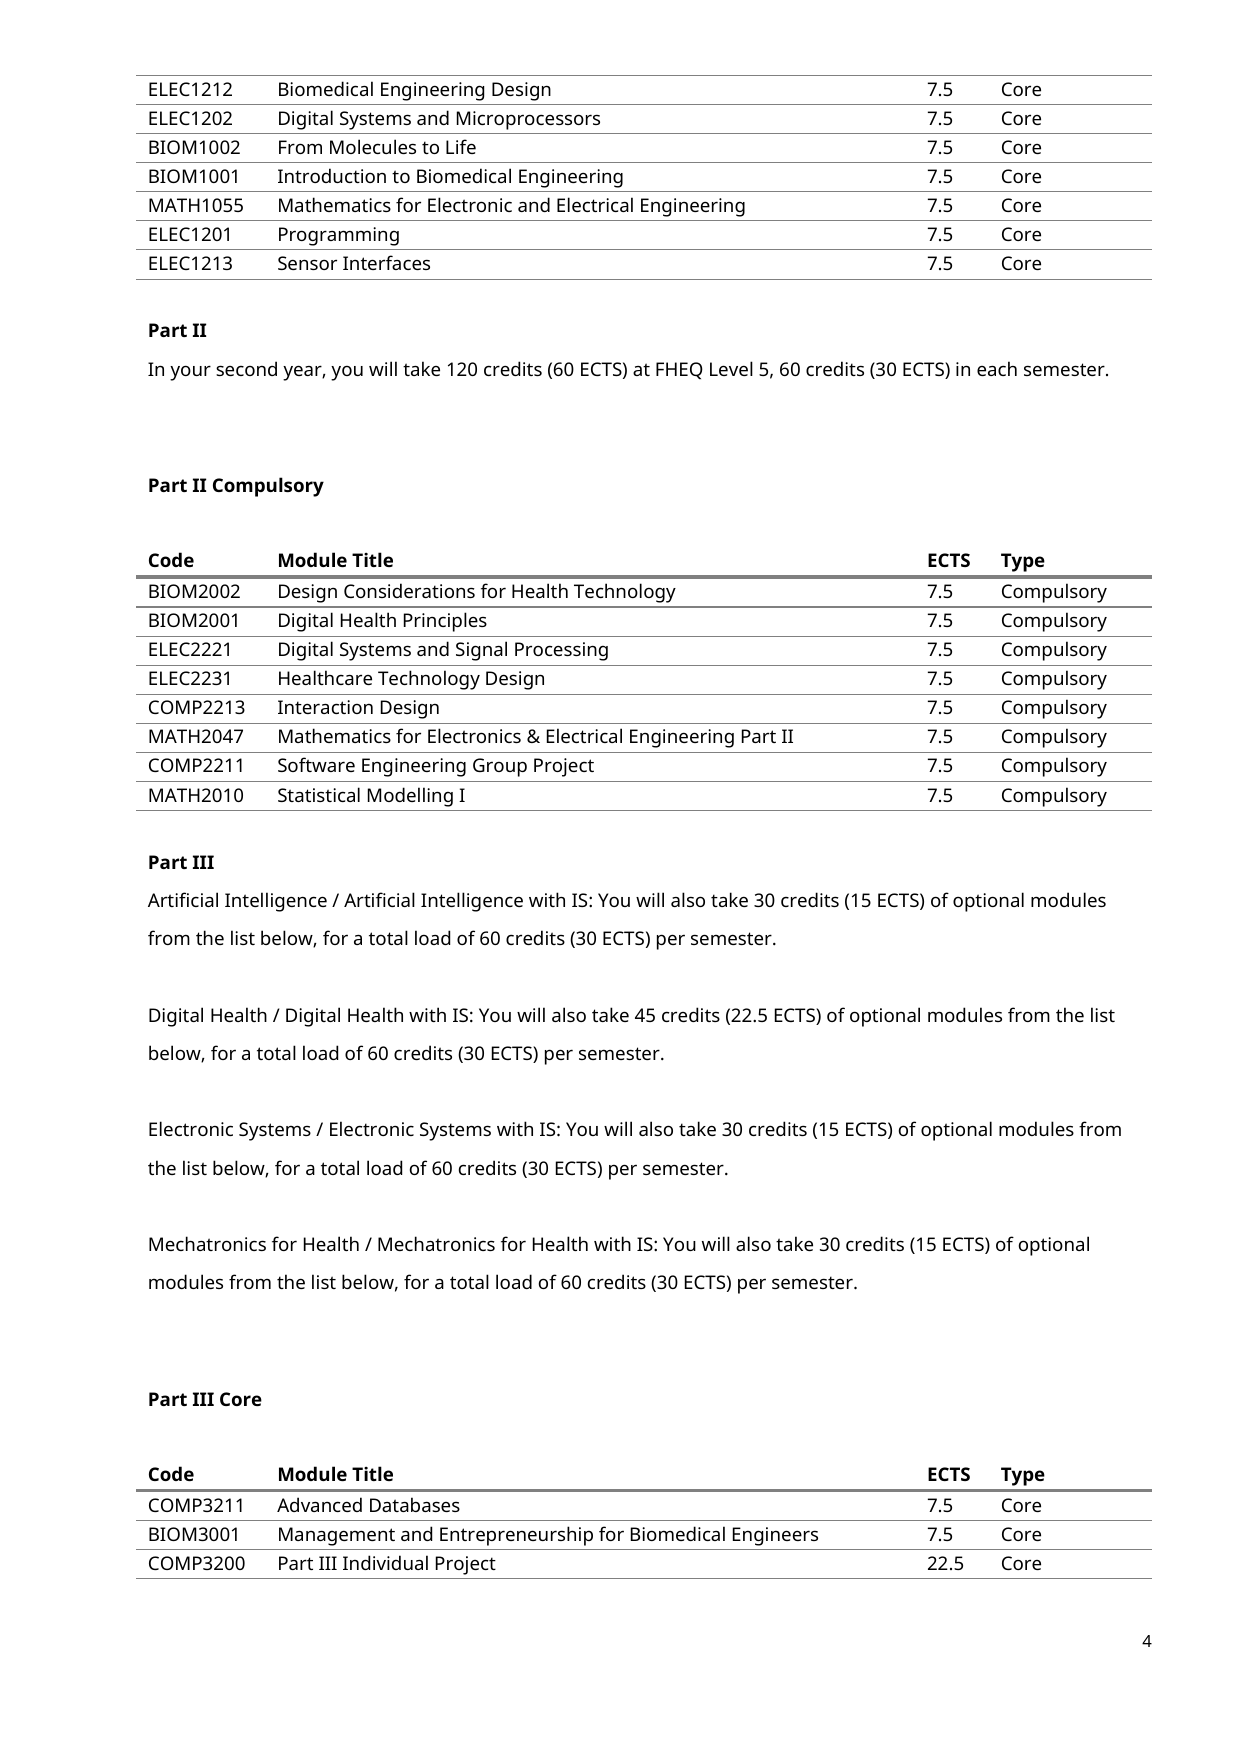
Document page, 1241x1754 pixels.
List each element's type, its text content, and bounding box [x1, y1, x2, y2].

table_cell Core [989, 163, 1152, 191]
table_cell Part II In your second year, you will take 120 credits (60 ECTS) at FHEQ Level 5, 60 credits (30 ECTS) in each semester. [136, 280, 1152, 434]
table_cell Core [989, 1521, 1152, 1549]
table_cell BIOM2001 [136, 608, 266, 636]
table_cell ELEC1202 [136, 105, 266, 133]
table_cell ELEC2221 [136, 637, 266, 664]
table_cell Biomedical Engineering Design [266, 76, 916, 104]
table_cell Compulsory [989, 666, 1152, 694]
table_cell Compulsory [989, 782, 1152, 810]
table_cell Compulsory [989, 608, 1152, 636]
table_cell Core [989, 1492, 1152, 1520]
table_cell COMP2211 [136, 753, 266, 781]
table_cell 22.5 [916, 1550, 989, 1578]
table_cell 7.5 [916, 163, 989, 191]
table_cell 7.5 [916, 608, 989, 636]
table_cell Core [989, 76, 1152, 104]
table_cell 7.5 [916, 1521, 989, 1549]
table_cell 7.5 [916, 637, 989, 664]
table_cell Type [989, 1461, 1152, 1489]
table_cell Healthcare Technology Design [266, 666, 916, 694]
table_cell Core [989, 134, 1152, 162]
table_cell BIOM2002 [136, 579, 266, 606]
table_cell Compulsory [989, 753, 1152, 781]
table_cell Part II Compulsory [136, 435, 1152, 547]
table_cell Part III Artificial Intelligence / Artificial Intelligence with IS: You will also take 30 credits (15 ECTS) of optional modules from the list below, for a total load of 60 credits (30 ECTS) per semester. Digital Health / Digital Health with IS: You will also take 45 credits (22.5 ECTS) of optional modules from the list below, for a total load of 60 credits (30 ECTS) per semester. Electronic Systems / Electronic Systems with IS: You will also take 30 credits (15 ECTS) of optional modules from the list below, for a total load of 60 credits (30 ECTS) per semester. Mechatronics for Health / Mechatronics for Health with IS: You will also take 30 credits (15 ECTS) of optional modules from the list below, for a total load of 60 credits (30 ECTS) per semester. [136, 811, 1152, 1348]
table_cell Code [136, 547, 266, 575]
table_cell Advanced Databases [266, 1492, 916, 1520]
table_cell Part III Individual Project [266, 1550, 916, 1578]
table_cell BIOM1001 [136, 163, 266, 191]
table_cell Digital Health Principles [266, 608, 916, 636]
table_cell Type [989, 547, 1152, 575]
table_cell Core [989, 250, 1152, 278]
table_cell Compulsory [989, 637, 1152, 664]
table_cell ELEC2231 [136, 666, 266, 694]
table_cell BIOM3001 [136, 1521, 266, 1549]
table_cell BIOM1002 [136, 134, 266, 162]
table_cell ELEC1213 [136, 250, 266, 278]
table_cell Part III Core [136, 1348, 1152, 1461]
table_cell COMP2213 [136, 695, 266, 723]
table_cell Management and Entrepreneurship for Biomedical Engineers [266, 1521, 916, 1549]
table_cell 7.5 [916, 250, 989, 278]
table_cell Mathematics for Electronic and Electrical Engineering [266, 192, 916, 220]
table_cell Software Engineering Group Project [266, 753, 916, 781]
table_cell ECTS [916, 547, 989, 575]
table_cell Digital Systems and Signal Processing [266, 637, 916, 664]
table_cell MATH2010 [136, 782, 266, 810]
table_cell ELEC1201 [136, 221, 266, 249]
table_cell 7.5 [916, 724, 989, 752]
table_cell Programming [266, 221, 916, 249]
table_cell Mathematics for Electronics & Electrical Engineering Part II [266, 724, 916, 752]
table_cell Design Considerations for Health Technology [266, 579, 916, 606]
table_cell Compulsory [989, 724, 1152, 752]
table_cell COMP3211 [136, 1492, 266, 1520]
table_cell 7.5 [916, 221, 989, 249]
table_cell Module Title [266, 1461, 916, 1489]
table_cell Digital Systems and Microprocessors [266, 105, 916, 133]
table_cell Sensor Interfaces [266, 250, 916, 278]
table_cell Compulsory [989, 579, 1152, 606]
table_cell Statistical Modelling I [266, 782, 916, 810]
table_cell Introduction to Biomedical Engineering [266, 163, 916, 191]
table_cell 7.5 [916, 695, 989, 723]
table_cell 7.5 [916, 753, 989, 781]
table_cell Core [989, 105, 1152, 133]
table_cell 7.5 [916, 105, 989, 133]
table_cell [136, 1579, 1152, 1616]
table_cell Core [989, 221, 1152, 249]
table_cell ECTS [916, 1461, 989, 1489]
table_cell 7.5 [916, 76, 989, 104]
table_cell MATH2047 [136, 724, 266, 752]
table_cell Core [989, 1550, 1152, 1578]
table_cell 7.5 [916, 666, 989, 694]
table_cell 7.5 [916, 134, 989, 162]
table_cell 7.5 [916, 1492, 989, 1520]
table_cell 7.5 [916, 579, 989, 606]
table_cell 7.5 [916, 192, 989, 220]
table_cell Core [989, 192, 1152, 220]
table_cell 7.5 [916, 782, 989, 810]
table_cell MATH1055 [136, 192, 266, 220]
table_cell Code [136, 1461, 266, 1489]
table_cell COMP3200 [136, 1550, 266, 1578]
table_cell Compulsory [989, 695, 1152, 723]
table_cell ELEC1212 [136, 76, 266, 104]
table_cell Module Title [266, 547, 916, 575]
table_cell From Molecules to Life [266, 134, 916, 162]
table_cell Interaction Design [266, 695, 916, 723]
